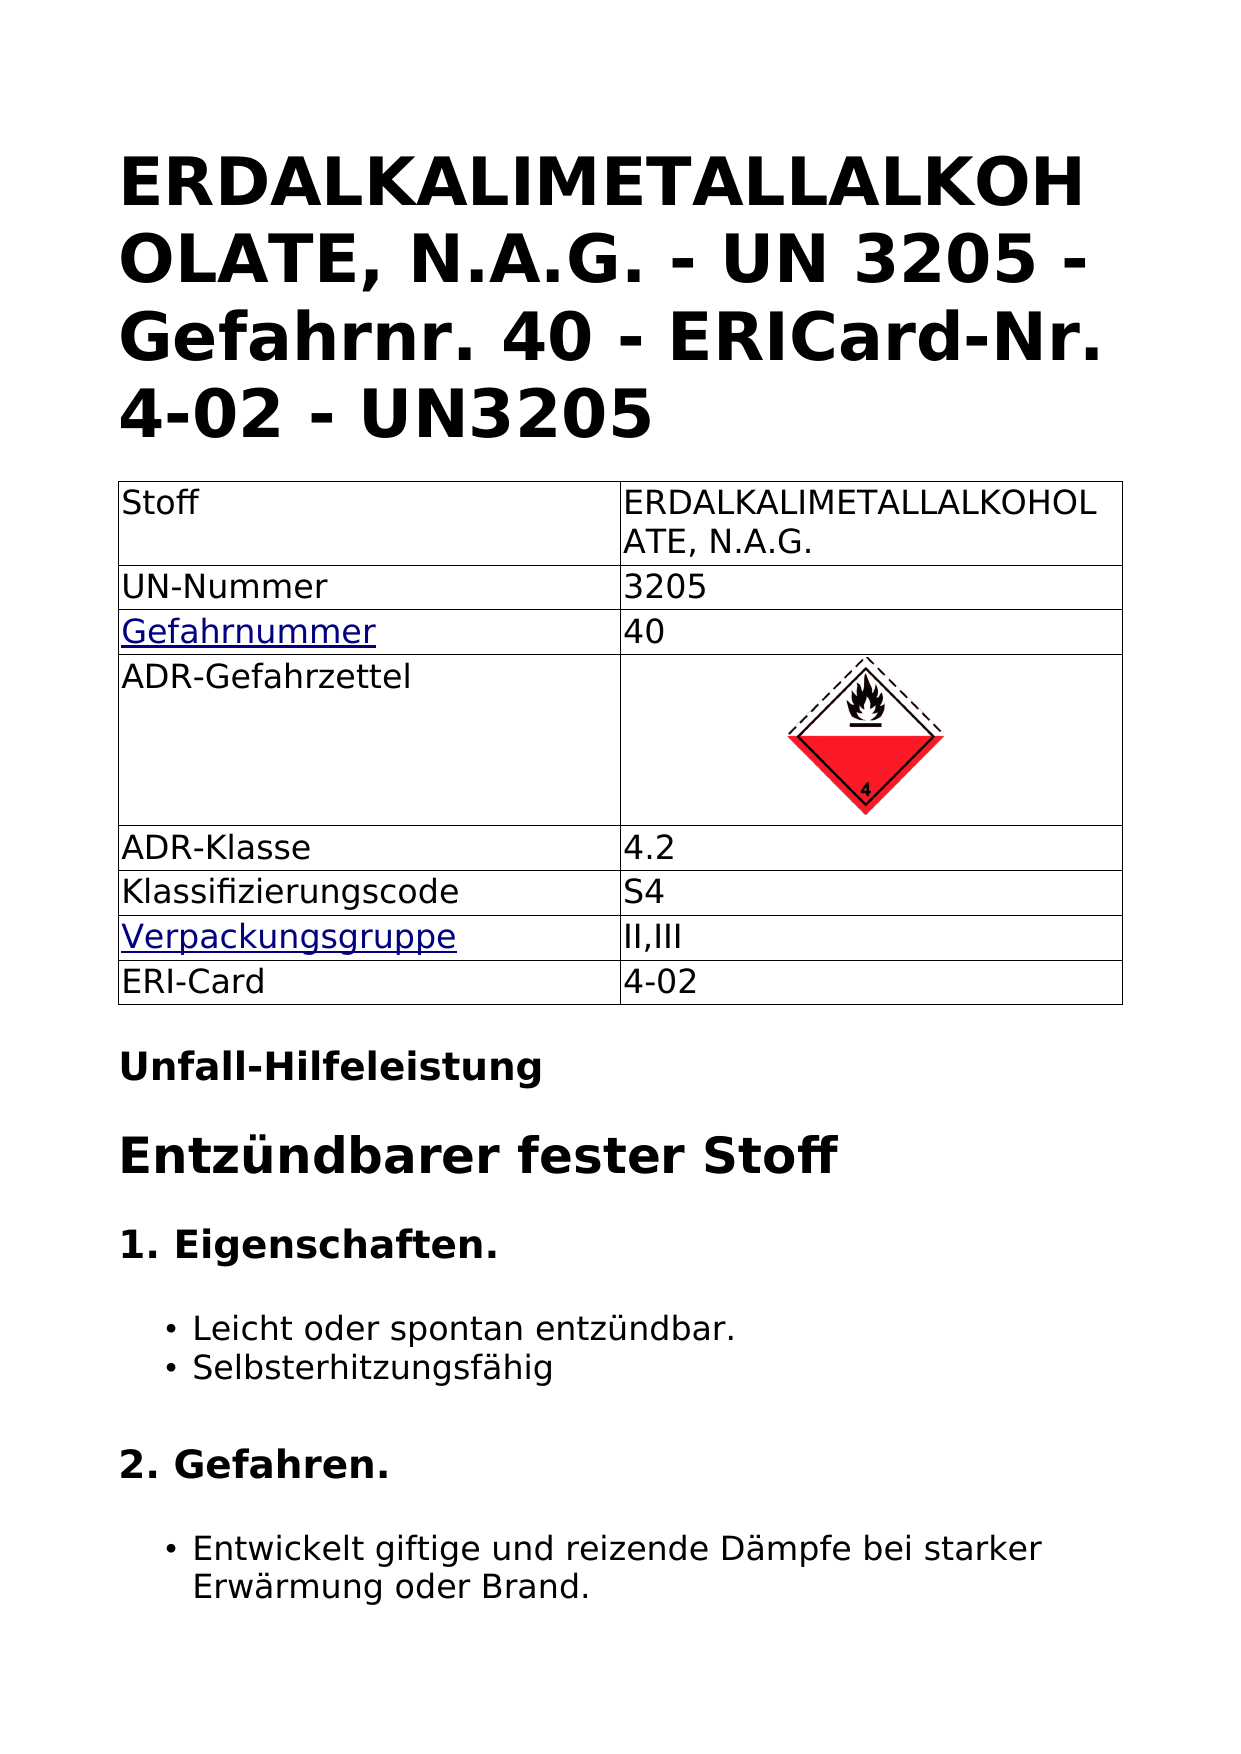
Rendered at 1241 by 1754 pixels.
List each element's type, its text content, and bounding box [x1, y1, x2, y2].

table_cell 40 [621, 610, 1122, 654]
table_cell 4.2 [621, 826, 1122, 870]
subtitle ERDALKALIMETALLALKOHOLATE, N.A.G. - UN 3205 - Gefahrnr. 40 - ERICard-Nr. 4-02 - UN3205 [118, 143, 1122, 453]
subtitle 1. Eigenschaften. [118, 1223, 1122, 1268]
table_cell [621, 655, 1122, 825]
table_cell Verpackungsgruppe [119, 916, 620, 959]
subtitle 2. Gefahren. [118, 1442, 1122, 1487]
table_cell ERI-Card [119, 961, 620, 1004]
table_cell ADR-Klasse [119, 826, 620, 870]
picture [787, 657, 944, 815]
list Entwickelt giftige und reizende Dämpfe bei starker Erwärmung oder Brand. [177, 1529, 1122, 1607]
list Selbsterhitzungsfähig [177, 1349, 1122, 1387]
table_cell Klassifizierungscode [119, 871, 620, 915]
table_cell II,III [621, 916, 1122, 959]
table_cell UN-Nummer [119, 566, 620, 609]
table_cell 4-02 [621, 961, 1122, 1004]
table_cell 3205 [621, 566, 1122, 609]
table_header Stoff [119, 482, 620, 564]
subtitle Unfall-Hilfeleistung [118, 1044, 1122, 1089]
table_header ERDALKALIMETALLALKOHOLATE, N.A.G. [621, 482, 1122, 564]
table_cell ADR-Gefahrzettel [119, 655, 620, 825]
subtitle Entzündbarer fester Stoff [118, 1127, 1122, 1185]
table_cell Gefahrnummer [119, 610, 620, 654]
list Leicht oder spontan entzündbar. [177, 1310, 1122, 1349]
table_cell S4 [621, 871, 1122, 915]
